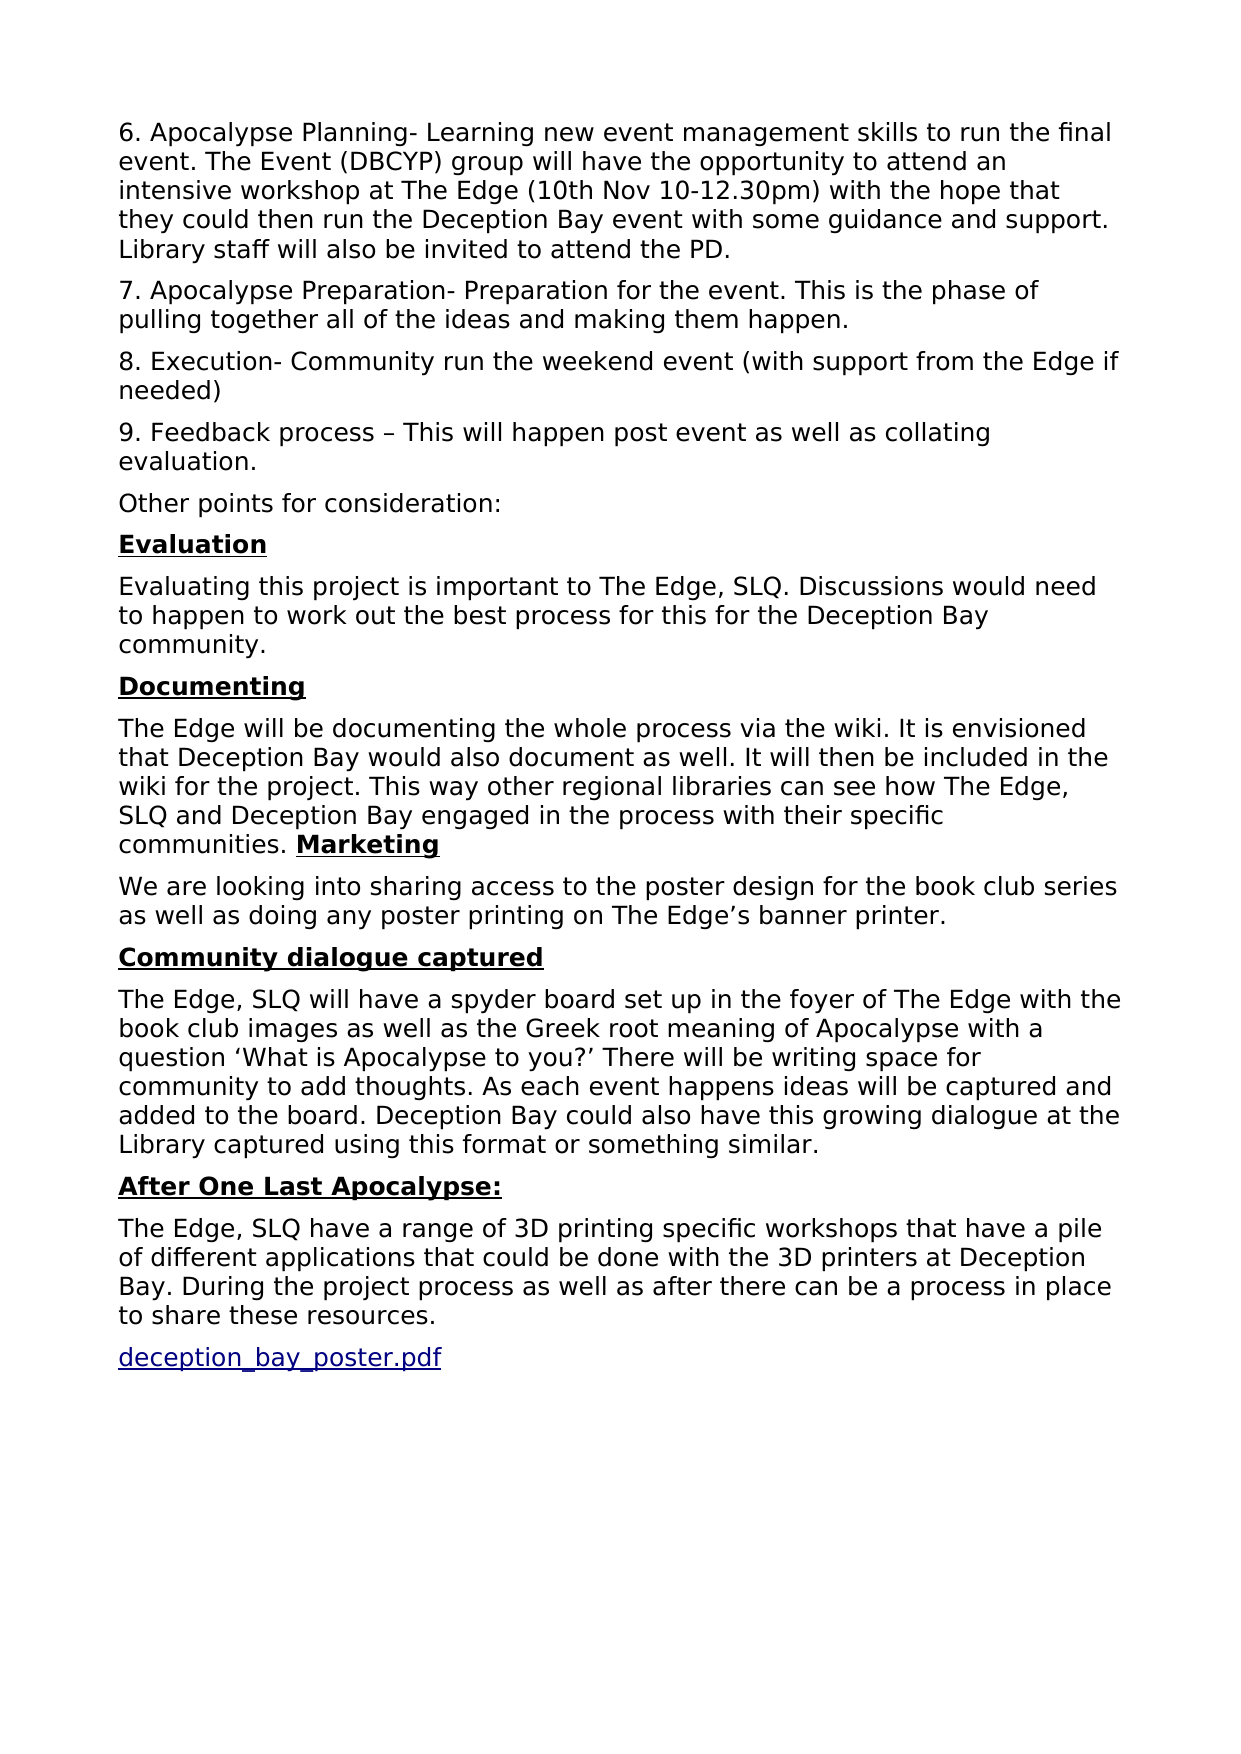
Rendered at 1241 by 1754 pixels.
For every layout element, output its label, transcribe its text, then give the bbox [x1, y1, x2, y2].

text We are looking into sharing access to the poster design for the book club series as well as doing any poster printing on The Edge’s banner printer. [118, 872, 1122, 931]
text deception_bay_poster.pdf [118, 1343, 1122, 1372]
text After One Last Apocalypse: [118, 1172, 1122, 1201]
text The Edge, SLQ will have a spyder board set up in the foyer of The Edge with the book club images as well as the Greek root meaning of Apocalypse with a question ‘What is Apocalypse to you?’ There will be writing space for community to add thoughts. As each event happens ideas will be captured and added to the board. Deception Bay could also have this growing dialogue at the Library captured using this format or something similar. [118, 985, 1122, 1160]
text 6. Apocalypse Planning- Learning new event management skills to run the final event. The Event (DBCYP) group will have the opportunity to attend an intensive workshop at The Edge (10th Nov 10-12.30pm) with the hope that they could then run the Deception Bay event with some guidance and support. Library staff will also be invited to attend the PD. [118, 118, 1122, 264]
text Evaluation [118, 531, 1122, 560]
text Documenting [118, 672, 1122, 701]
text 9. Feedback process – This will happen post event as well as collating evaluation. [118, 418, 1122, 476]
text 8. Execution- Community run the weekend event (with support from the Edge if needed) [118, 347, 1122, 406]
text Community dialogue captured [118, 943, 1122, 972]
text Evaluating this project is important to The Edge, SLQ. Discussions would need to happen to work out the best process for this for the Deception Bay community. [118, 572, 1122, 660]
text Other points for consideration: [118, 489, 1122, 518]
text The Edge will be documenting the whole process via the wiki. It is envisioned that Deception Bay would also document as well. It will then be included in the wiki for the project. This way other regional libraries can see how The Edge, SLQ and Deception Bay engaged in the process with their specific communities. Marketing [118, 714, 1122, 860]
text 7. Apocalypse Preparation- Preparation for the event. This is the phase of pulling together all of the ideas and making them happen. [118, 276, 1122, 335]
text The Edge, SLQ have a range of 3D printing specific workshops that have a pile of different applications that could be done with the 3D printers at Deception Bay. During the project process as well as after there can be a process in place to share these resources. [118, 1214, 1122, 1331]
